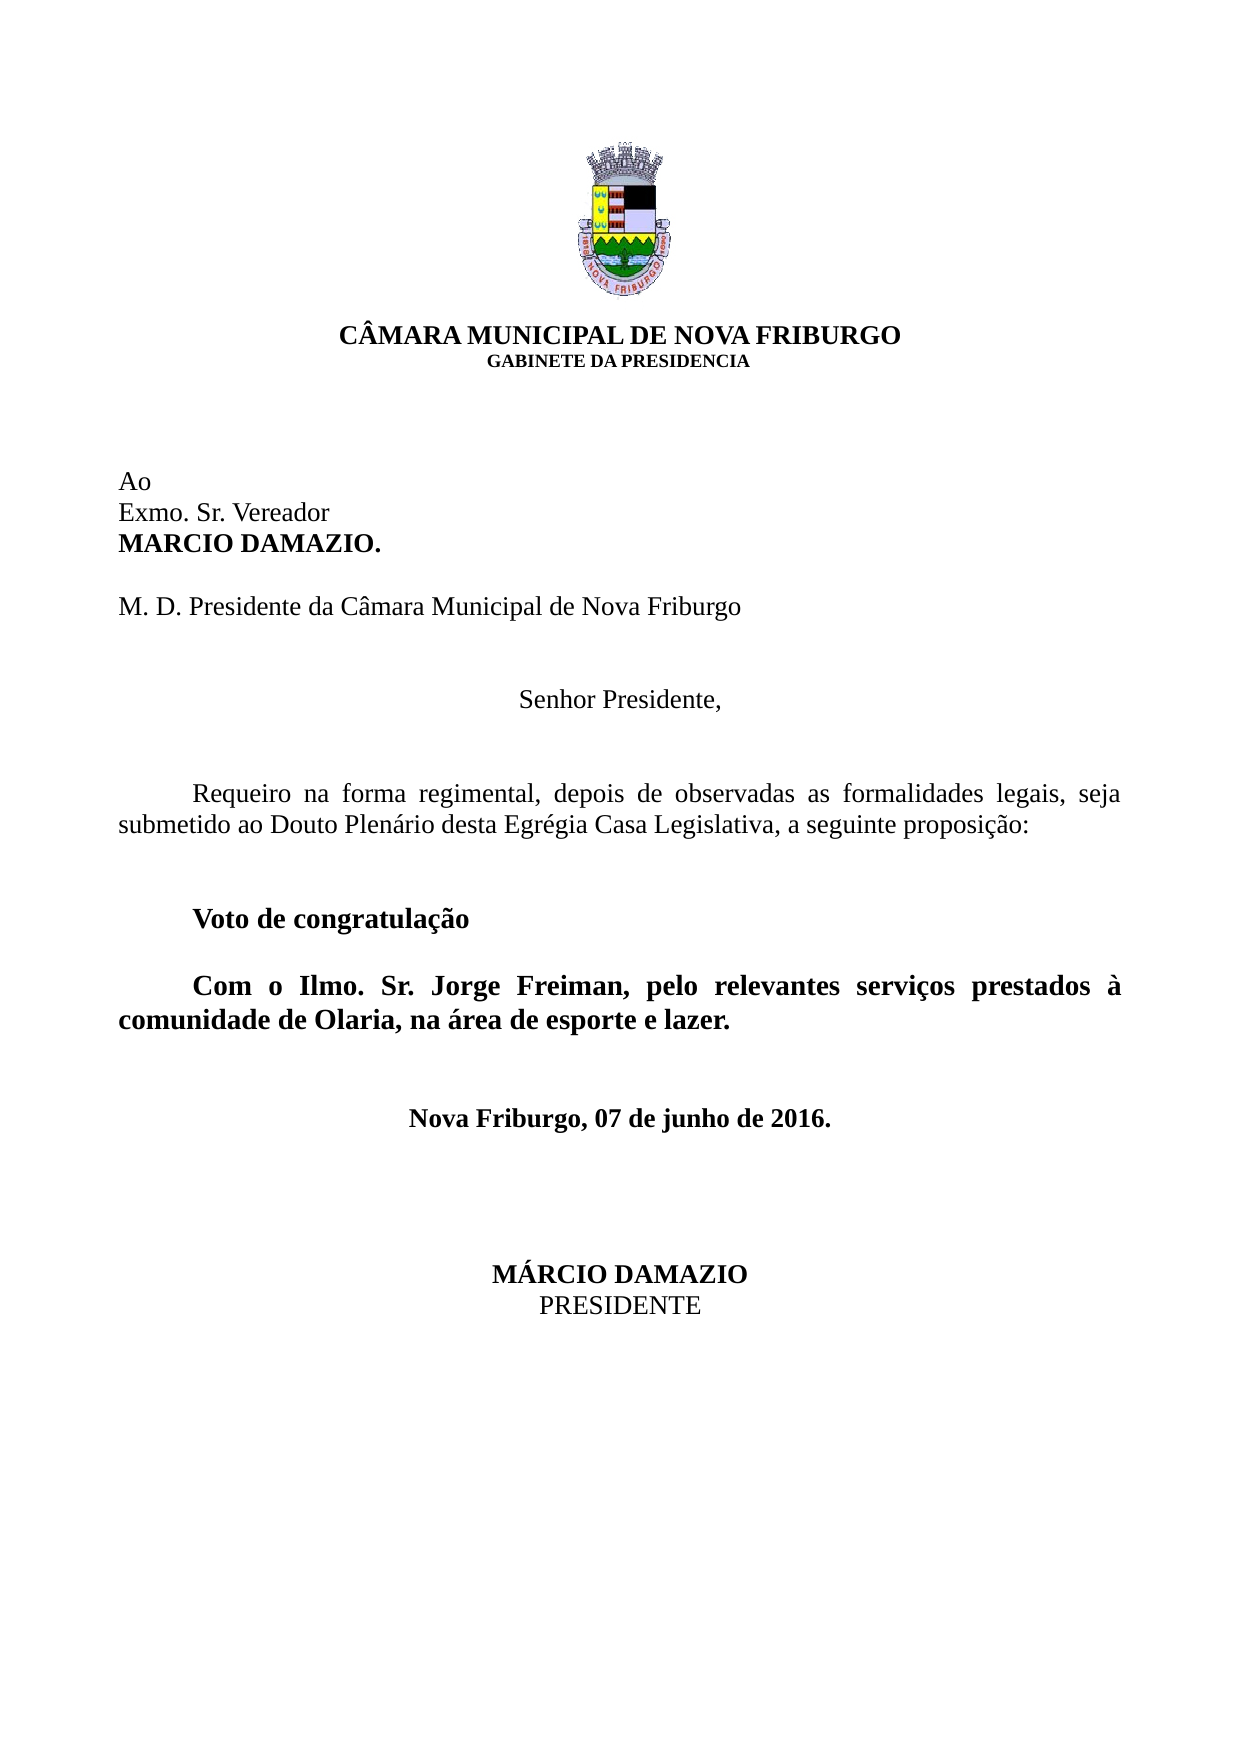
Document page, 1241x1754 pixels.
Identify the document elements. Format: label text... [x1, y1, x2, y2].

text Com o Ilmo. Sr. Jorge Freiman, pelo relevantes serviços prestados à comunidade de Olaria, na área de esporte e lazer. [118, 968, 1122, 1035]
list D. Presidente da Câmara Municipal de Nova Friburgo [118, 590, 1122, 621]
picture [563, 127, 677, 310]
text MARCIO DAMAZIO. [118, 527, 1122, 559]
text Requeiro na forma regimental, depois de observadas as formalidades legais, seja submetido ao Douto Plenário desta Egrégia Casa Legislativa, a seguinte proposição: [118, 777, 1122, 839]
text CÂMARA MUNICIPAL DE NOVA FRIBURGO [118, 319, 1122, 350]
text Nova Friburgo, 07 de junho de 2016. [118, 1102, 1122, 1134]
text GABINETE DA PRESIDENCIA [118, 350, 1122, 372]
text Voto de congratulação [118, 901, 1122, 935]
text Ao [118, 465, 1122, 496]
text Senhor Presidente, [118, 683, 1122, 714]
text MÁRCIO DAMAZIO [118, 1258, 1122, 1289]
text PRESIDENTE [118, 1289, 1122, 1321]
text Exmo. Sr. Vereador [118, 496, 1122, 527]
